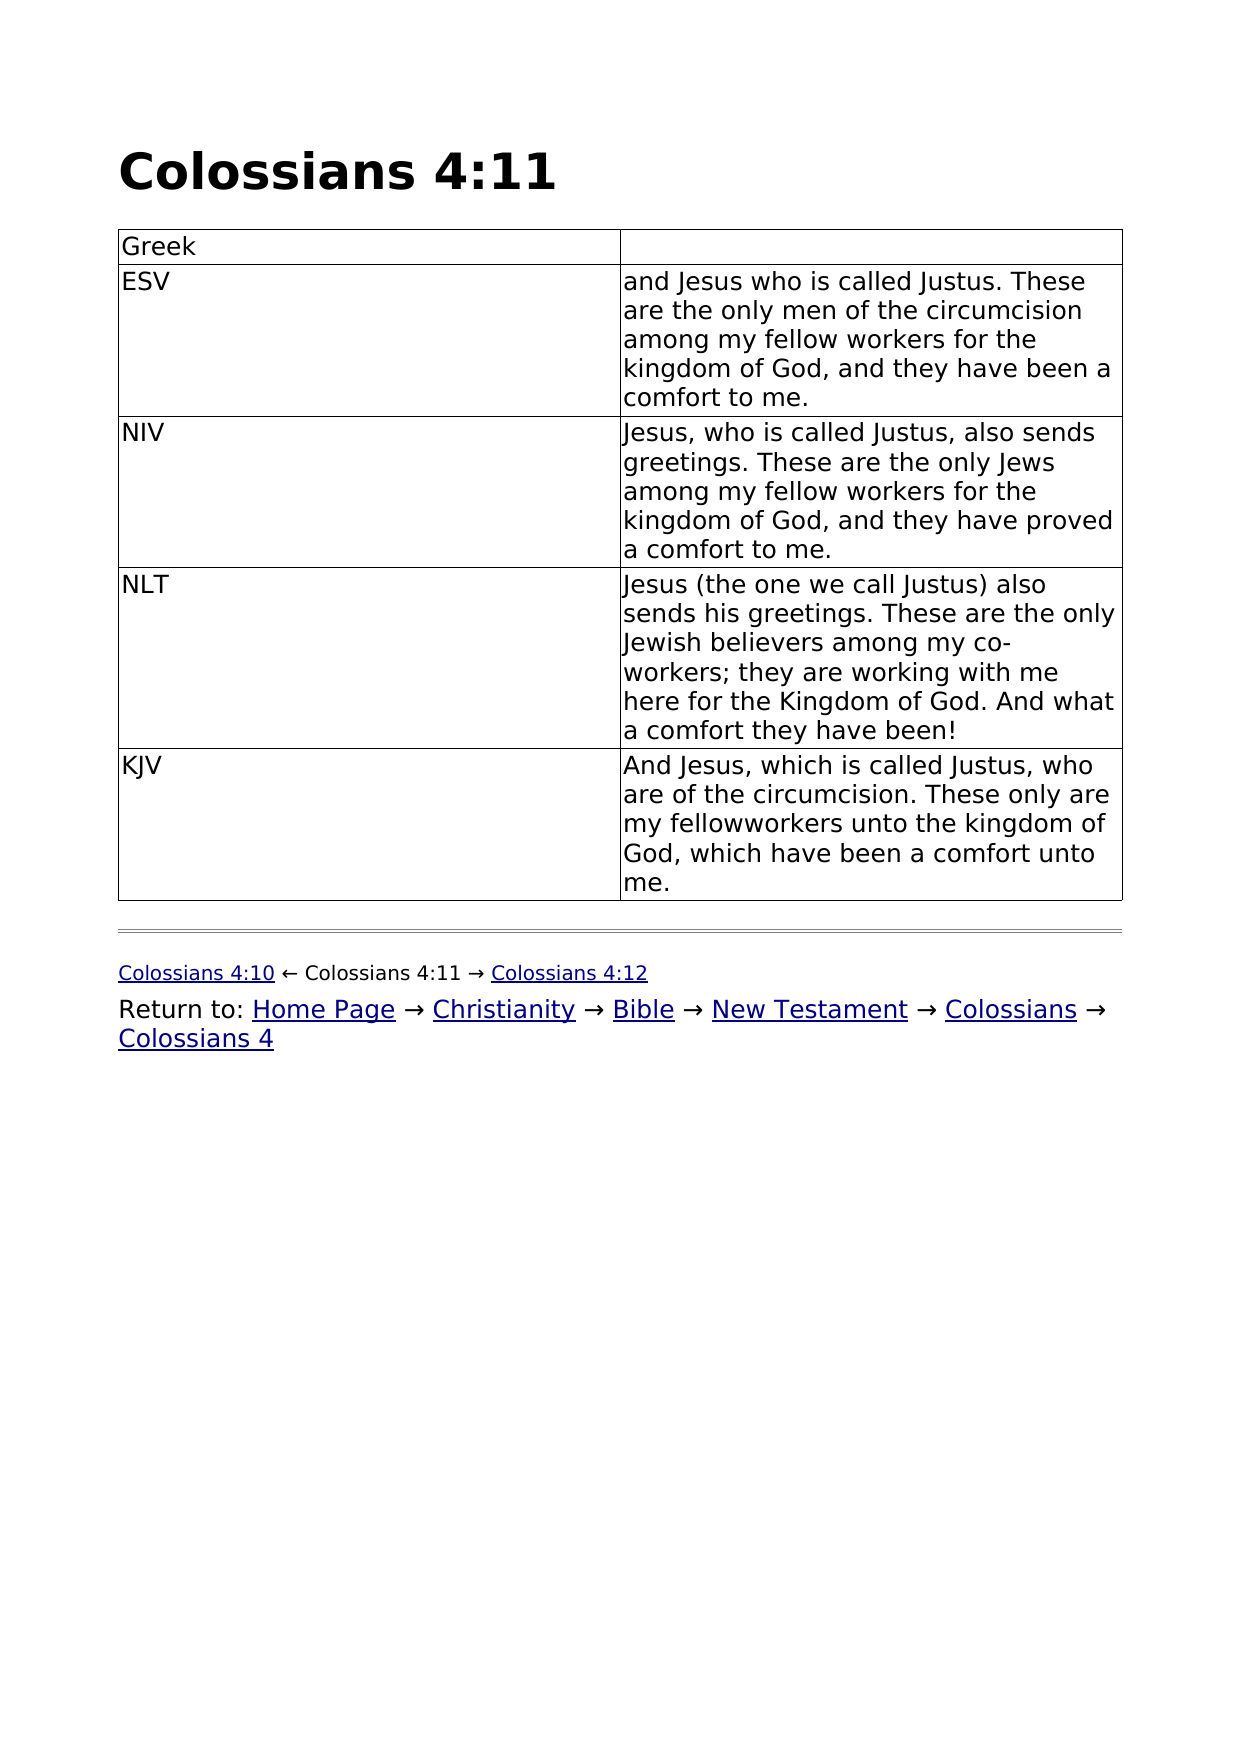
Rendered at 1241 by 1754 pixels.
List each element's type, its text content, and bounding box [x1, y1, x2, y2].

table_cell NLT [119, 568, 620, 748]
table_cell KJV [119, 749, 620, 900]
text Colossians 4:10 ← Colossians 4:11 → Colossians 4:12 [118, 961, 1122, 995]
table_cell Jesus (the one we call Justus) also sends his greetings. These are the only Jewish believers among my co-workers; they are working with me here for the Kingdom of God. And what a comfort they have been! [621, 568, 1122, 748]
table_header Greek [119, 230, 620, 264]
table_cell Jesus, who is called Justus, also sends greetings. These are the only Jews among my fellow workers for the kingdom of God, and they have proved a comfort to me. [621, 417, 1122, 567]
table_cell ESV [119, 265, 620, 416]
table_cell NIV [119, 417, 620, 567]
subtitle Colossians 4:11 [118, 143, 1122, 201]
text Return to: Home Page → Christianity → Bible → New Testament → Colossians → Colossians 4 [118, 995, 1122, 1054]
table_cell And Jesus, which is called Justus, who are of the circumcision. These only are my fellowworkers unto the kingdom of God, which have been a comfort unto me. [621, 749, 1122, 900]
table_header [621, 230, 1122, 264]
table_cell and Jesus who is called Justus. These are the only men of the circumcision among my fellow workers for the kingdom of God, and they have been a comfort to me. [621, 265, 1122, 416]
